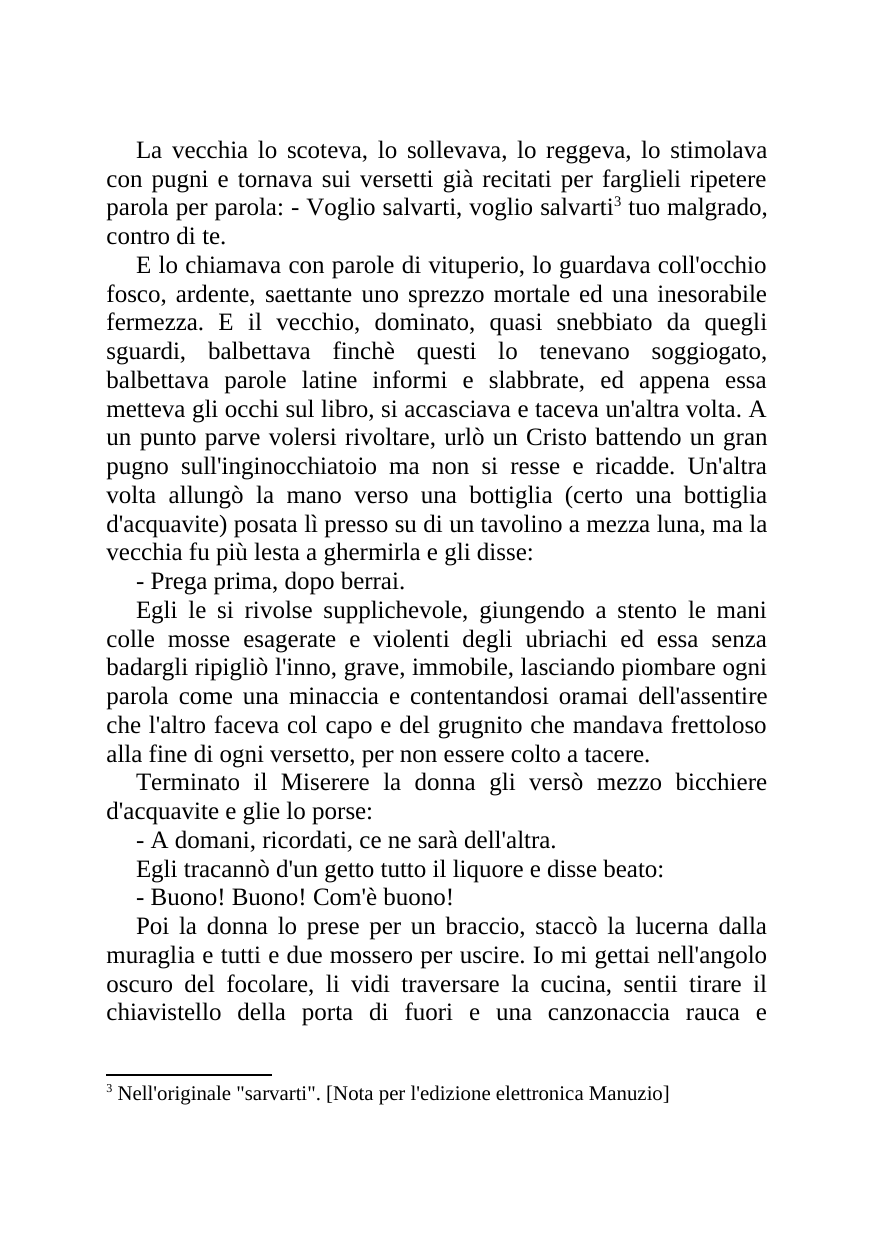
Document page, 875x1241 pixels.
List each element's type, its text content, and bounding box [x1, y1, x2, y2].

text - A domani, ricordati, ce ne sarà dell'altra. [106, 825, 768, 854]
text Egli tracannò d'un getto tutto il liquore e disse beato: [106, 854, 768, 882]
text Terminato il Miserere la donna gli versò mezzo bicchiere d'acquavite e glie lo porse: [106, 767, 768, 825]
text Nell'originale "sarvarti". [Nota per l'edizione elettronica Manuzio] [106, 1081, 768, 1105]
text Egli le si rivolse supplichevole, giungendo a stento le mani colle mosse esagerate e violenti degli ubriachi ed essa senza badargli ripigliò l'inno, grave, immobile, lasciando piombare ogni parola come una minaccia e contentandosi oramai dell'assentire che l'altro faceva col capo e del grugnito che mandava frettoloso alla fine di ogni versetto, per non essere colto a tacere. [106, 595, 768, 767]
text Poi la donna lo prese per un braccio, staccò la lucerna dalla muraglia e tutti e due mossero per uscire. Io mi gettai nell'angolo oscuro del focolare, li vidi traversare la cucina, sentii tirare il chiavistello della porta di fuori e una canzonaccia rauca e [106, 911, 768, 1026]
text E lo chiamava con parole di vituperio, lo guardava coll'occhio fosco, ardente, saettante uno sprezzo mortale ed una inesorabile fermezza. E il vecchio, dominato, quasi snebbiato da quegli sguardi, balbettava finchè questi lo tenevano soggiogato, balbettava parole latine informi e slabbrate, ed appena essa metteva gli occhi sul libro, si accasciava e taceva un'altra volta. A un punto parve volersi rivoltare, urlò un Cristo battendo un gran pugno sull'inginocchiatoio ma non si resse e ricadde. Un'altra volta allungò la mano verso una bottiglia (certo una bottiglia d'acquavite) posata lì presso su di un tavolino a mezza luna, ma la vecchia fu più lesta a ghermirla e gli disse: [106, 250, 768, 566]
text - Prega prima, dopo berrai. [106, 566, 768, 595]
text - Buono! Buono! Com'è buono! [106, 882, 768, 911]
text La vecchia lo scoteva, lo sollevava, lo reggeva, lo stimolava con pugni e tornava sui versetti già recitati per farglieli ripetere parola per parola: - Voglio salvarti, voglio salvarti tuo malgrado, contro di te. [106, 135, 768, 250]
